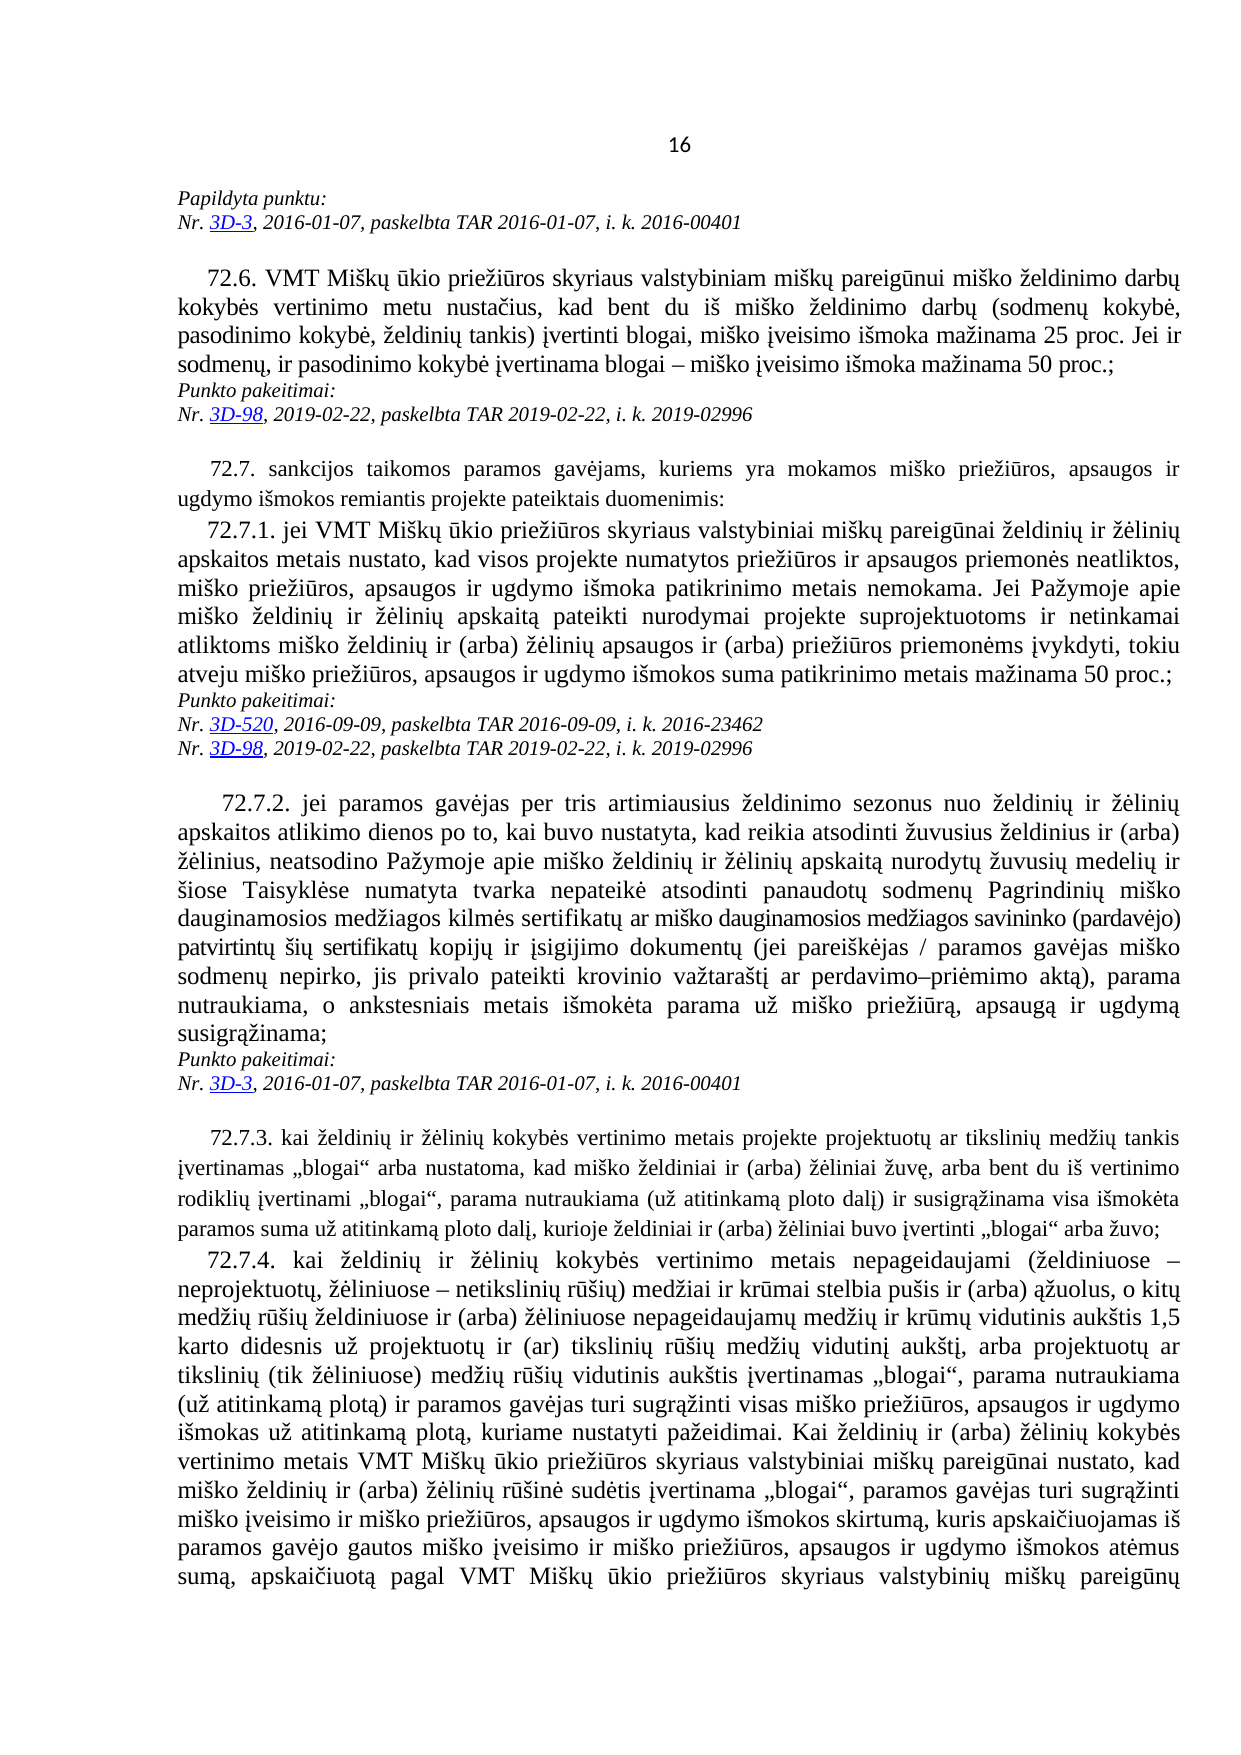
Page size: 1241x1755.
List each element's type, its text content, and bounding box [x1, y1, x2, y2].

text 72.7.3. kai želdinių ir žėlinių kokybės vertinimo metais projekte projektuotų ar tikslinių medžių tankis įvertinamas „blogai“ arba nustatoma, kad miško želdiniai ir (arba) žėliniai žuvę, arba bent du iš vertinimo rodiklių įvertinami „blogai“, parama nutraukiama (už atitinkamą ploto dalį) ir susigrąžinama visa išmokėta paramos suma už atitinkamą ploto dalį, kurioje želdiniai ir (arba) žėliniai buvo įvertinti „blogai“ arba žuvo; [177, 1124, 1181, 1241]
text 72.6. VMT Miškų ūkio priežiūros skyriaus valstybiniam miškų pareigūnui miško želdinimo darbų kokybės vertinimo metu nustačius, kad bent du iš miško želdinimo darbų (sodmenų kokybė, pasodinimo kokybė, želdinių tankis) įvertinti blogai, miško įveisimo išmoka mažinama 25 proc. Jei ir sodmenų, ir pasodinimo kokybė įvertinama blogai – miško įveisimo išmoka mažinama 50 proc.; [177, 263, 1181, 378]
text Nr. 3D-3, 2016-01-07, paskelbta TAR 2016-01-07, i. k. 2016-00401 [177, 1071, 1181, 1095]
text Punkto pakeitimai: [177, 378, 1181, 402]
text Punkto pakeitimai: [177, 688, 1181, 712]
text 72.7.4. kai želdinių ir žėlinių kokybės vertinimo metais nepageidaujami (želdiniuose – neprojektuotų, žėliniuose – netikslinių rūšių) medžiai ir krūmai stelbia pušis ir (arba) ąžuolus, o kitų medžių rūšių želdiniuose ir (arba) žėliniuose nepageidaujamų medžių ir krūmų vidutinis aukštis 1,5 karto didesnis už projektuotų ir (ar) tikslinių rūšių medžių vidutinį aukštį, arba projektuotų ar tikslinių (tik žėliniuose) medžių rūšių vidutinis aukštis įvertinamas „blogai“, parama nutraukiama (už atitinkamą plotą) ir paramos gavėjas turi sugrąžinti visas miško priežiūros, apsaugos ir ugdymo išmokas už atitinkamą plotą, kuriame nustatyti pažeidimai. Kai želdinių ir (arba) žėlinių kokybės vertinimo metais VMT Miškų ūkio priežiūros skyriaus valstybiniai miškų pareigūnai nustato, kad miško želdinių ir (arba) žėlinių rūšinė sudėtis įvertinama „blogai“, paramos gavėjas turi sugrąžinti miško įveisimo ir miško priežiūros, apsaugos ir ugdymo išmokos skirtumą, kuris apskaičiuojamas iš paramos gavėjo gautos miško įveisimo ir miško priežiūros, apsaugos ir ugdymo išmokos atėmus sumą, apskaičiuotą pagal VMT Miškų ūkio priežiūros skyriaus valstybinių miškų pareigūnų [177, 1245, 1181, 1590]
text Nr. 3D-3, 2016-01-07, paskelbta TAR 2016-01-07, i. k. 2016-00401 [177, 210, 1181, 234]
text 72.7.1. jei VMT Miškų ūkio priežiūros skyriaus valstybiniai miškų pareigūnai želdinių ir žėlinių apskaitos metais nustato, kad visos projekte numatytos priežiūros ir apsaugos priemonės neatliktos, miško priežiūros, apsaugos ir ugdymo išmoka patikrinimo metais nemokama. Jei Pažymoje apie miško želdinių ir žėlinių apskaitą pateikti nurodymai projekte suprojektuotoms ir netinkamai atliktoms miško želdinių ir (arba) žėlinių apsaugos ir (arba) priežiūros priemonėms įvykdyti, tokiu atveju miško priežiūros, apsaugos ir ugdymo išmokos suma patikrinimo metais mažinama 50 proc.; [177, 515, 1181, 688]
text 72.7. sankcijos taikomos paramos gavėjams, kuriems yra mokamos miško priežiūros, apsaugos ir ugdymo išmokos remiantis projekte pateiktais duomenimis: [177, 455, 1181, 511]
text Nr. 3D-98, 2019-02-22, paskelbta TAR 2019-02-22, i. k. 2019-02996 [177, 402, 1181, 426]
text 72.7.2. jei paramos gavėjas per tris artimiausius želdinimo sezonus nuo želdinių ir žėlinių apskaitos atlikimo dienos po to, kai buvo nustatyta, kad reikia atsodinti žuvusius želdinius ir (arba) žėlinius, neatsodino Pažymoje apie miško želdinių ir žėlinių apskaitą nurodytų žuvusių medelių ir šiose Taisyklėse numatyta tvarka nepateikė atsodinti panaudotų sodmenų Pagrindinių miško dauginamosios medžiagos kilmės sertifikatų ar miško dauginamosios medžiagos savininko (pardavėjo) patvirtintų šių sertifikatų kopijų ir įsigijimo dokumentų (jei pareiškėjas / paramos gavėjas miško sodmenų nepirko, jis privalo pateikti krovinio važtaraštį ar perdavimo–priėmimo aktą), parama nutraukiama, o ankstesniais metais išmokėta parama už miško priežiūrą, apsaugą ir ugdymą susigrąžinama; [177, 788, 1181, 1047]
text Nr. 3D-98, 2019-02-22, paskelbta TAR 2019-02-22, i. k. 2019-02996 [177, 736, 1181, 760]
text Nr. 3D-520, 2016-09-09, paskelbta TAR 2016-09-09, i. k. 2016-23462 [177, 712, 1181, 736]
text Papildyta punktu: [177, 186, 1181, 210]
text Punkto pakeitimai: [177, 1047, 1181, 1071]
